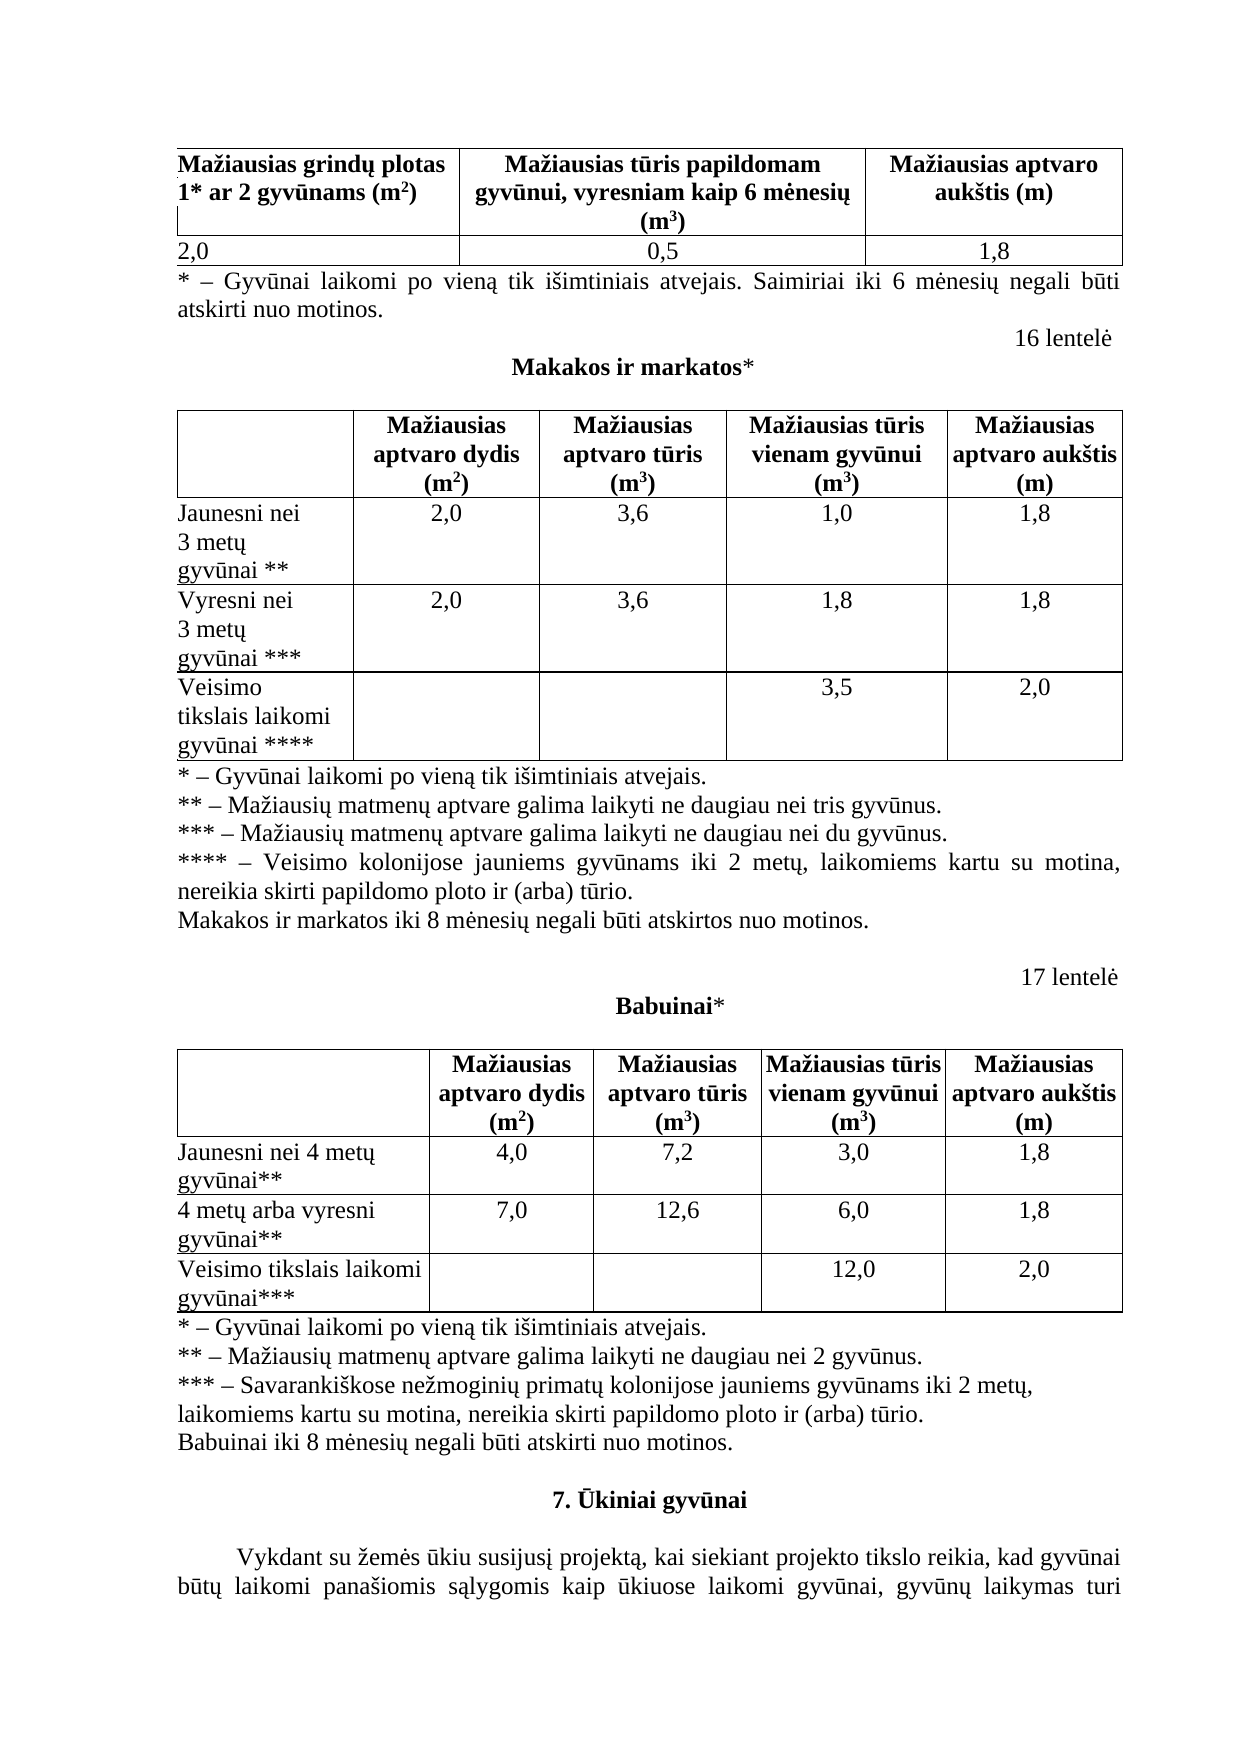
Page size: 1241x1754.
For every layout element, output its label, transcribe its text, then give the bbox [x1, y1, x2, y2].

table_cell 1,0 [727, 498, 947, 584]
table_cell 1,8 [948, 498, 1122, 584]
table_cell Veisimo tikslais laikomi gyvūnai*** [178, 1254, 429, 1311]
table_cell 1,8 [727, 585, 947, 671]
text Makakos ir markatos* [177, 352, 1089, 381]
table_cell [540, 673, 726, 760]
table_cell 0,5 [460, 236, 865, 265]
table_header Mažiausias grindų plotas 1* ar 2 gyvūnams (m2) [178, 149, 459, 235]
text Babuinai iki 8 mėnesių negali būti atskirti nuo motinos. [177, 1427, 1118, 1456]
table_cell 1,8 [948, 585, 1122, 671]
text Makakos ir markatos iki 8 mėnesių negali būti atskirtos nuo motinos. [177, 905, 1122, 933]
table_cell Jaunesni nei 4 metų gyvūnai** [178, 1137, 429, 1194]
text Vykdant su žemės ūkiu susijusį projektą, kai siekiant projekto tikslo reikia, kad gyvūnai būtų laikomi panašiomis sąlygomis kaip ūkiuose laikomi gyvūnai, gyvūnų laikymas turi [177, 1542, 1122, 1600]
table_header Mažiausias aptvaro tūris (m3) [540, 411, 726, 497]
table_header Mažiausias aptvaro dydis (m2) [354, 411, 539, 497]
text 16 lentelė [177, 323, 1118, 352]
table_cell 7,2 [594, 1137, 761, 1194]
text * – Gyvūnai laikomi po vieną tik išimtiniais atvejais. [177, 761, 1122, 790]
table_cell 1,8 [946, 1137, 1122, 1194]
table_cell Vyresni nei 3 metų gyvūnai *** [178, 585, 353, 671]
table_header Mažiausias tūris vienam gyvūnui (m3) [727, 411, 947, 497]
text *** – Mažiausių matmenų aptvare galima laikyti ne daugiau nei du gyvūnus. [177, 818, 1122, 847]
table_cell 2,0 [946, 1254, 1122, 1311]
table_cell 2,0 [354, 498, 539, 584]
text * – Gyvūnai laikomi po vieną tik išimtiniais atvejais. Saimiriai iki 6 mėnesių negali būti atskirti nuo motinos. [177, 266, 1122, 323]
text 7. Ūkiniai gyvūnai [177, 1485, 1122, 1514]
table_cell 12,0 [762, 1254, 945, 1311]
text *** – Savarankiškose nežmoginių primatų kolonijose jauniems gyvūnams iki 2 metų, laikomiems kartu su motina, nereikia skirti papildomo ploto ir (arba) tūrio. [177, 1370, 1122, 1427]
table_header [178, 1050, 429, 1136]
table_cell 3,0 [762, 1137, 945, 1194]
table_cell 2,0 [178, 236, 459, 265]
table_cell 6,0 [762, 1195, 945, 1253]
text 17 lentelė [589, 962, 1118, 991]
table_cell Jaunesni nei 3 metų gyvūnai ** [178, 498, 353, 584]
table_header Mažiausias aptvaro tūris (m3) [594, 1050, 761, 1136]
table_header Mažiausias tūris papildomam gyvūnui, vyresniam kaip 6 mėnesių (m3) [460, 149, 865, 235]
table_cell 3,5 [727, 673, 947, 760]
table_cell 12,6 [594, 1195, 761, 1253]
text * – Gyvūnai laikomi po vieną tik išimtiniais atvejais. [177, 1313, 1122, 1341]
text ** – Mažiausių matmenų aptvare galima laikyti ne daugiau nei tris gyvūnus. [177, 790, 1122, 818]
text Babuinai* [589, 991, 751, 1020]
text ** – Mažiausių matmenų aptvare galima laikyti ne daugiau nei 2 gyvūnus. [177, 1341, 1122, 1370]
table_header Mažiausias tūris vienam gyvūnui (m3) [762, 1050, 945, 1136]
table_cell 2,0 [948, 673, 1122, 760]
table_cell 3,6 [540, 585, 726, 671]
table_cell 4 metų arba vyresni gyvūnai** [178, 1195, 429, 1253]
table_cell [430, 1254, 593, 1311]
table_cell [354, 673, 539, 760]
table_cell 3,6 [540, 498, 726, 584]
table_cell 7,0 [430, 1195, 593, 1253]
table_header Mažiausias aptvaro aukštis (m) [948, 411, 1122, 497]
table_header Mažiausias aptvaro aukštis (m) [946, 1050, 1122, 1136]
table_header Mažiausias aptvaro dydis (m2) [430, 1050, 593, 1136]
table_cell 1,8 [866, 236, 1122, 265]
table_cell 2,0 [354, 585, 539, 671]
table_header [178, 411, 353, 497]
table_header Mažiausias aptvaro aukštis (m) [866, 149, 1122, 235]
table_cell Veisimo tikslais laikomi gyvūnai **** [178, 673, 353, 760]
text **** – Veisimo kolonijose jauniems gyvūnams iki 2 metų, laikomiems kartu su motina, nereikia skirti papildomo ploto ir (arba) tūrio. [177, 847, 1122, 905]
table_cell [594, 1254, 761, 1311]
table_cell 1,8 [946, 1195, 1122, 1253]
table_cell 4,0 [430, 1137, 593, 1194]
